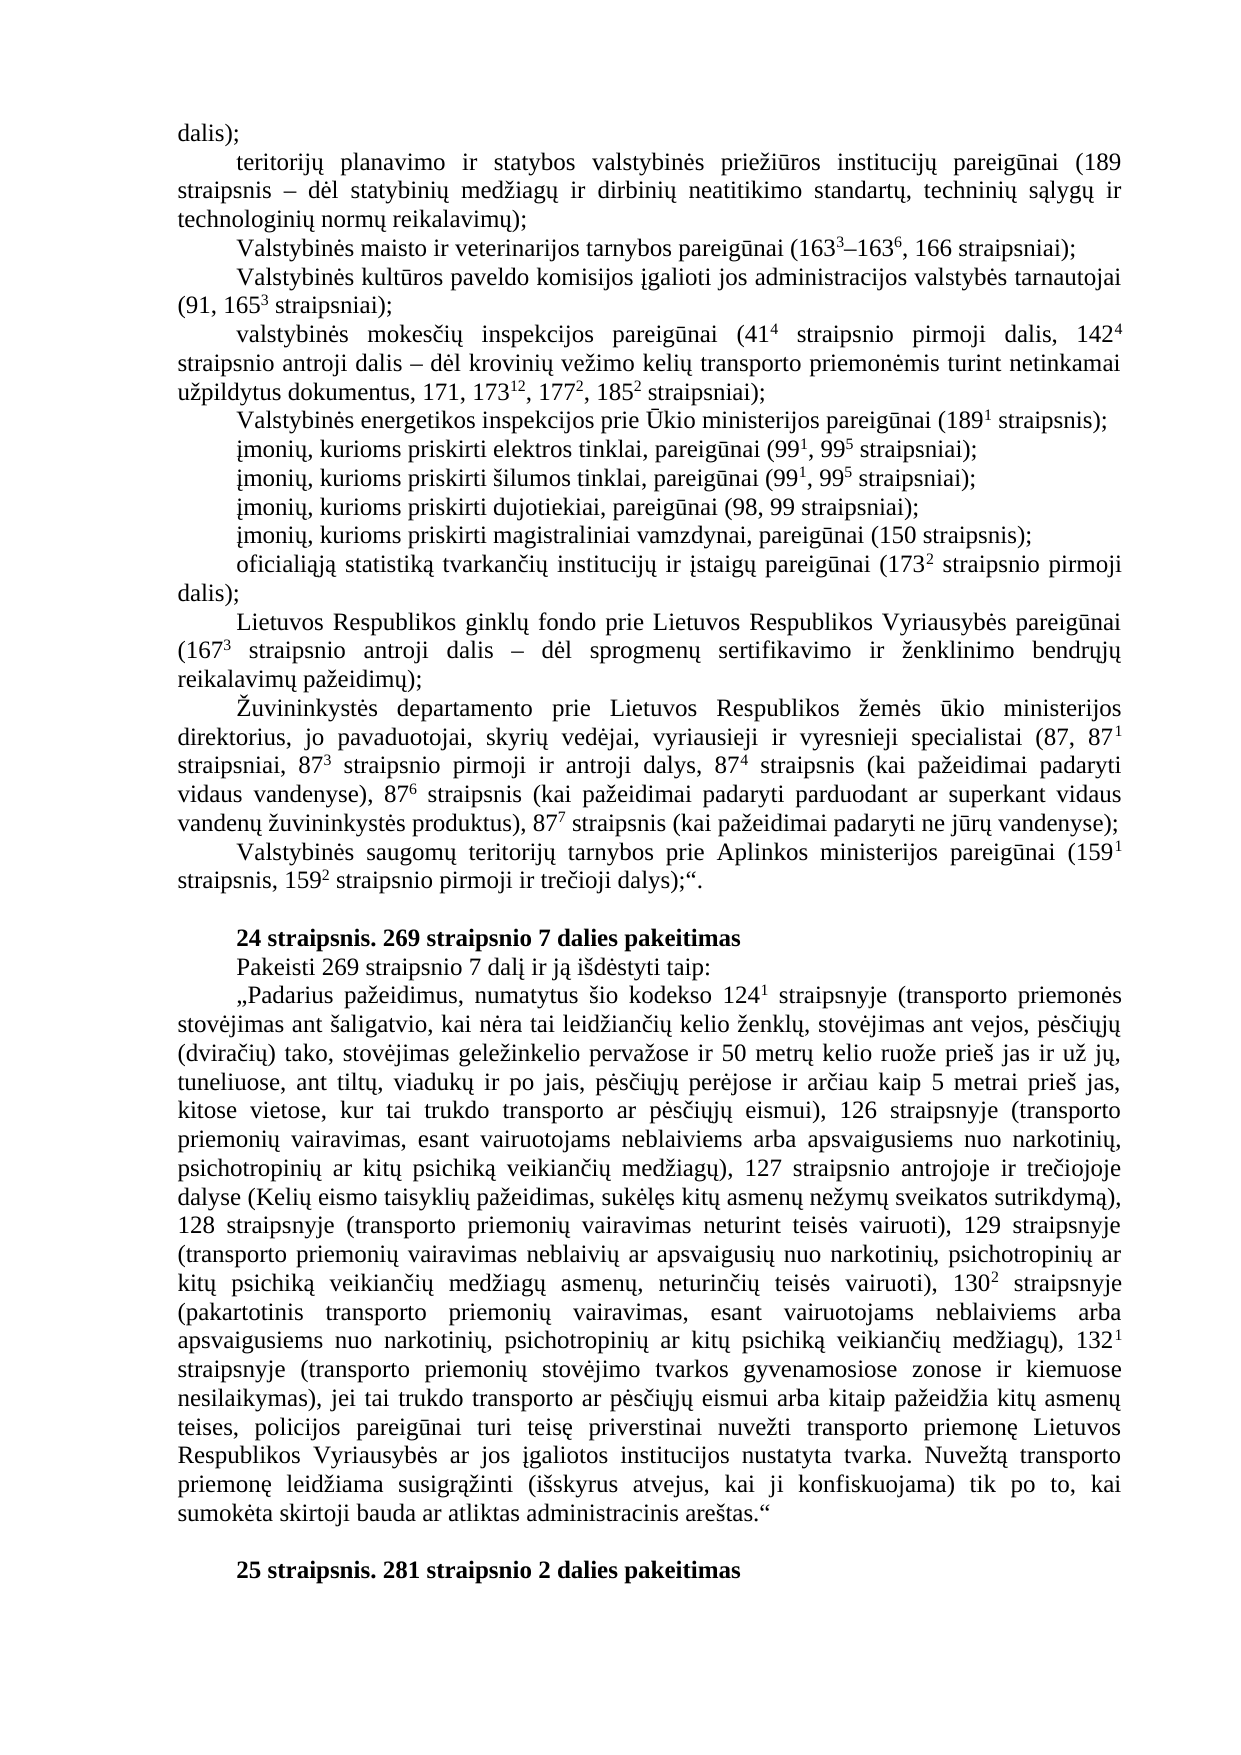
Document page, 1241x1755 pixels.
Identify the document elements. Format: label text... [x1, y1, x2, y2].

text dalis); [177, 118, 1122, 147]
text įmonių, kurioms priskirti dujotiekiai, pareigūnai (98, 99 straipsniai); [177, 492, 1122, 521]
text Lietuvos Respublikos ginklų fondo prie Lietuvos Respublikos Vyriausybės pareigūnai (1673 straipsnio antroji dalis – dėl sprogmenų sertifikavimo ir ženklinimo bendrųjų reikalavimų pažeidimų); [177, 607, 1122, 693]
text 25 straipsnis. 281 straipsnio 2 dalies pakeitimas [177, 1556, 1122, 1584]
text Valstybinės maisto ir veterinarijos tarnybos pareigūnai (1633–1636, 166 straipsniai); [177, 233, 1122, 262]
text įmonių, kurioms priskirti šilumos tinklai, pareigūnai (991, 995 straipsniai); [177, 463, 1122, 492]
text įmonių, kurioms priskirti elektros tinklai, pareigūnai (991, 995 straipsniai); [177, 434, 1122, 463]
text Valstybinės saugomų teritorijų tarnybos prie Aplinkos ministerijos pareigūnai (1591 straipsnis, 1592 straipsnio pirmoji ir trečioji dalys);“. [177, 837, 1122, 894]
text Valstybinės kultūros paveldo komisijos įgalioti jos administracijos valstybės tarnautojai (91, 1653 straipsniai); [177, 262, 1122, 319]
text Pakeisti 269 straipsnio 7 dalį ir ją išdėstyti taip: [177, 952, 1122, 981]
text įmonių, kurioms priskirti magistraliniai vamzdynai, pareigūnai (150 straipsnis); [177, 521, 1122, 549]
text Valstybinės energetikos inspekcijos prie Ūkio ministerijos pareigūnai (1891 straipsnis); [177, 406, 1122, 434]
text Žuvininkystės departamento prie Lietuvos Respublikos žemės ūkio ministerijos direktorius, jo pavaduotojai, skyrių vedėjai, vyriausieji ir vyresnieji specialistai (87, 871 straipsniai, 873 straipsnio pirmoji ir antroji dalys, 874 straipsnis (kai pažeidimai padaryti vidaus vandenyse), 876 straipsnis (kai pažeidimai padaryti parduodant ar superkant vidaus vandenų žuvininkystės produktus), 877 straipsnis (kai pažeidimai padaryti ne jūrų vandenyse); [177, 693, 1122, 837]
text oficialiąją statistiką tvarkančių institucijų ir įstaigų pareigūnai (1732 straipsnio pirmoji dalis); [177, 549, 1122, 607]
text „Padarius pažeidimus, numatytus šio kodekso 1241 straipsnyje (transporto priemonės stovėjimas ant šaligatvio, kai nėra tai leidžiančių kelio ženklų, stovėjimas ant vejos, pėsčiųjų (dviračių) tako, stovėjimas geležinkelio pervažose ir 50 metrų kelio ruože prieš jas ir už jų, tuneliuose, ant tiltų, viadukų ir po jais, pėsčiųjų perėjose ir arčiau kaip 5 metrai prieš jas, kitose vietose, kur tai trukdo transporto ar pėsčiųjų eismui), 126 straipsnyje (transporto priemonių vairavimas, esant vairuotojams neblaiviems arba apsvaigusiems nuo narkotinių, psichotropinių ar kitų psichiką veikiančių medžiagų), 127 straipsnio antrojoje ir trečiojoje dalyse (Kelių eismo taisyklių pažeidimas, sukėlęs kitų asmenų nežymų sveikatos sutrikdymą), 128 straipsnyje (transporto priemonių vairavimas neturint teisės vairuoti), 129 straipsnyje (transporto priemonių vairavimas neblaivių ar apsvaigusių nuo narkotinių, psichotropinių ar kitų psichiką veikiančių medžiagų asmenų, neturinčių teisės vairuoti), 1302 straipsnyje (pakartotinis transporto priemonių vairavimas, esant vairuotojams neblaiviems arba apsvaigusiems nuo narkotinių, psichotropinių ar kitų psichiką veikiančių medžiagų), 1321 straipsnyje (transporto priemonių stovėjimo tvarkos gyvenamosiose zonose ir kiemuose nesilaikymas), jei tai trukdo transporto ar pėsčiųjų eismui arba kitaip pažeidžia kitų asmenų teises, policijos pareigūnai turi teisę priverstinai nuvežti transporto priemonę Lietuvos Respublikos Vyriausybės ar jos įgaliotos institucijos nustatyta tvarka. Nuvežtą transporto priemonę leidžiama susigrąžinti (išskyrus atvejus, kai ji konfiskuojama) tik po to, kai sumokėta skirtoji bauda ar atliktas administracinis areštas.“ [177, 981, 1122, 1527]
text teritorijų planavimo ir statybos valstybinės priežiūros institucijų pareigūnai (189 straipsnis – dėl statybinių medžiagų ir dirbinių neatitikimo standartų, techninių sąlygų ir technologinių normų reikalavimų); [177, 147, 1122, 233]
text 24 straipsnis. 269 straipsnio 7 dalies pakeitimas [177, 923, 1122, 952]
text valstybinės mokesčių inspekcijos pareigūnai (414 straipsnio pirmoji dalis, 1424 straipsnio antroji dalis – dėl krovinių vežimo kelių transporto priemonėmis turint netinkamai užpildytus dokumentus, 171, 17312, 1772, 1852 straipsniai); [177, 319, 1122, 406]
